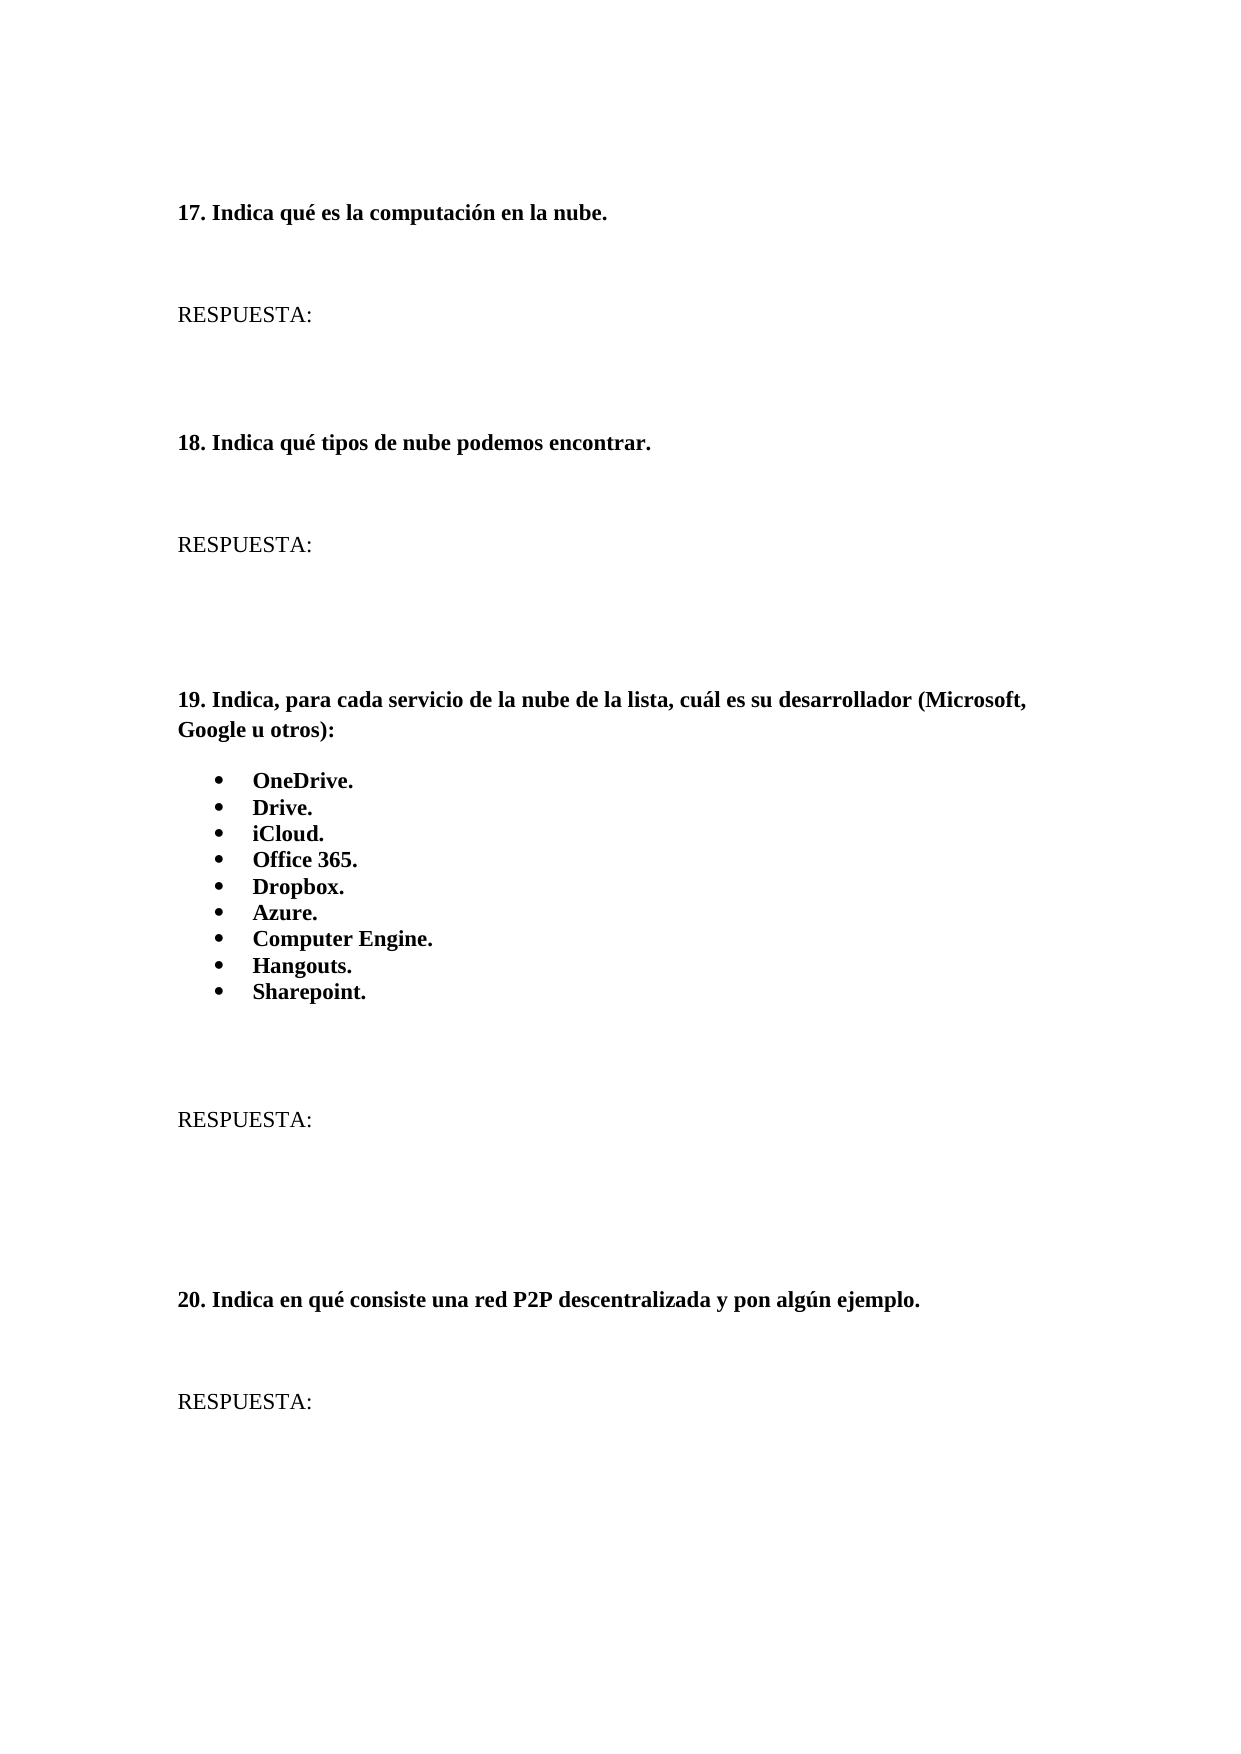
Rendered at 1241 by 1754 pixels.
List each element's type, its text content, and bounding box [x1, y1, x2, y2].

text 19. Indica, para cada servicio de la nube de la lista, cuál es su desarrollador (Microsoft, Google u otros): [177, 686, 1063, 743]
text RESPUESTA: [177, 301, 1063, 327]
text RESPUESTA: [177, 1388, 1063, 1414]
text RESPUESTA: [177, 531, 1063, 558]
list Dropbox. [215, 873, 1063, 899]
text 17. Indica qué es la computación en la nube. [177, 199, 1063, 225]
list OneDrive. [215, 767, 1063, 794]
text 18. Indica qué tipos de nube podemos encontrar. [177, 429, 1063, 456]
list Hangouts. [215, 952, 1063, 978]
list Office 365. [215, 846, 1063, 873]
list Sharepoint. [215, 978, 1063, 1004]
list Drive. [215, 794, 1063, 820]
list Azure. [215, 899, 1063, 925]
list Computer Engine. [215, 925, 1063, 952]
list iCloud. [215, 820, 1063, 846]
text RESPUESTA: [177, 1107, 1063, 1133]
text 20. Indica en qué consiste una red P2P descentralizada y pon algún ejemplo. [177, 1286, 1063, 1312]
